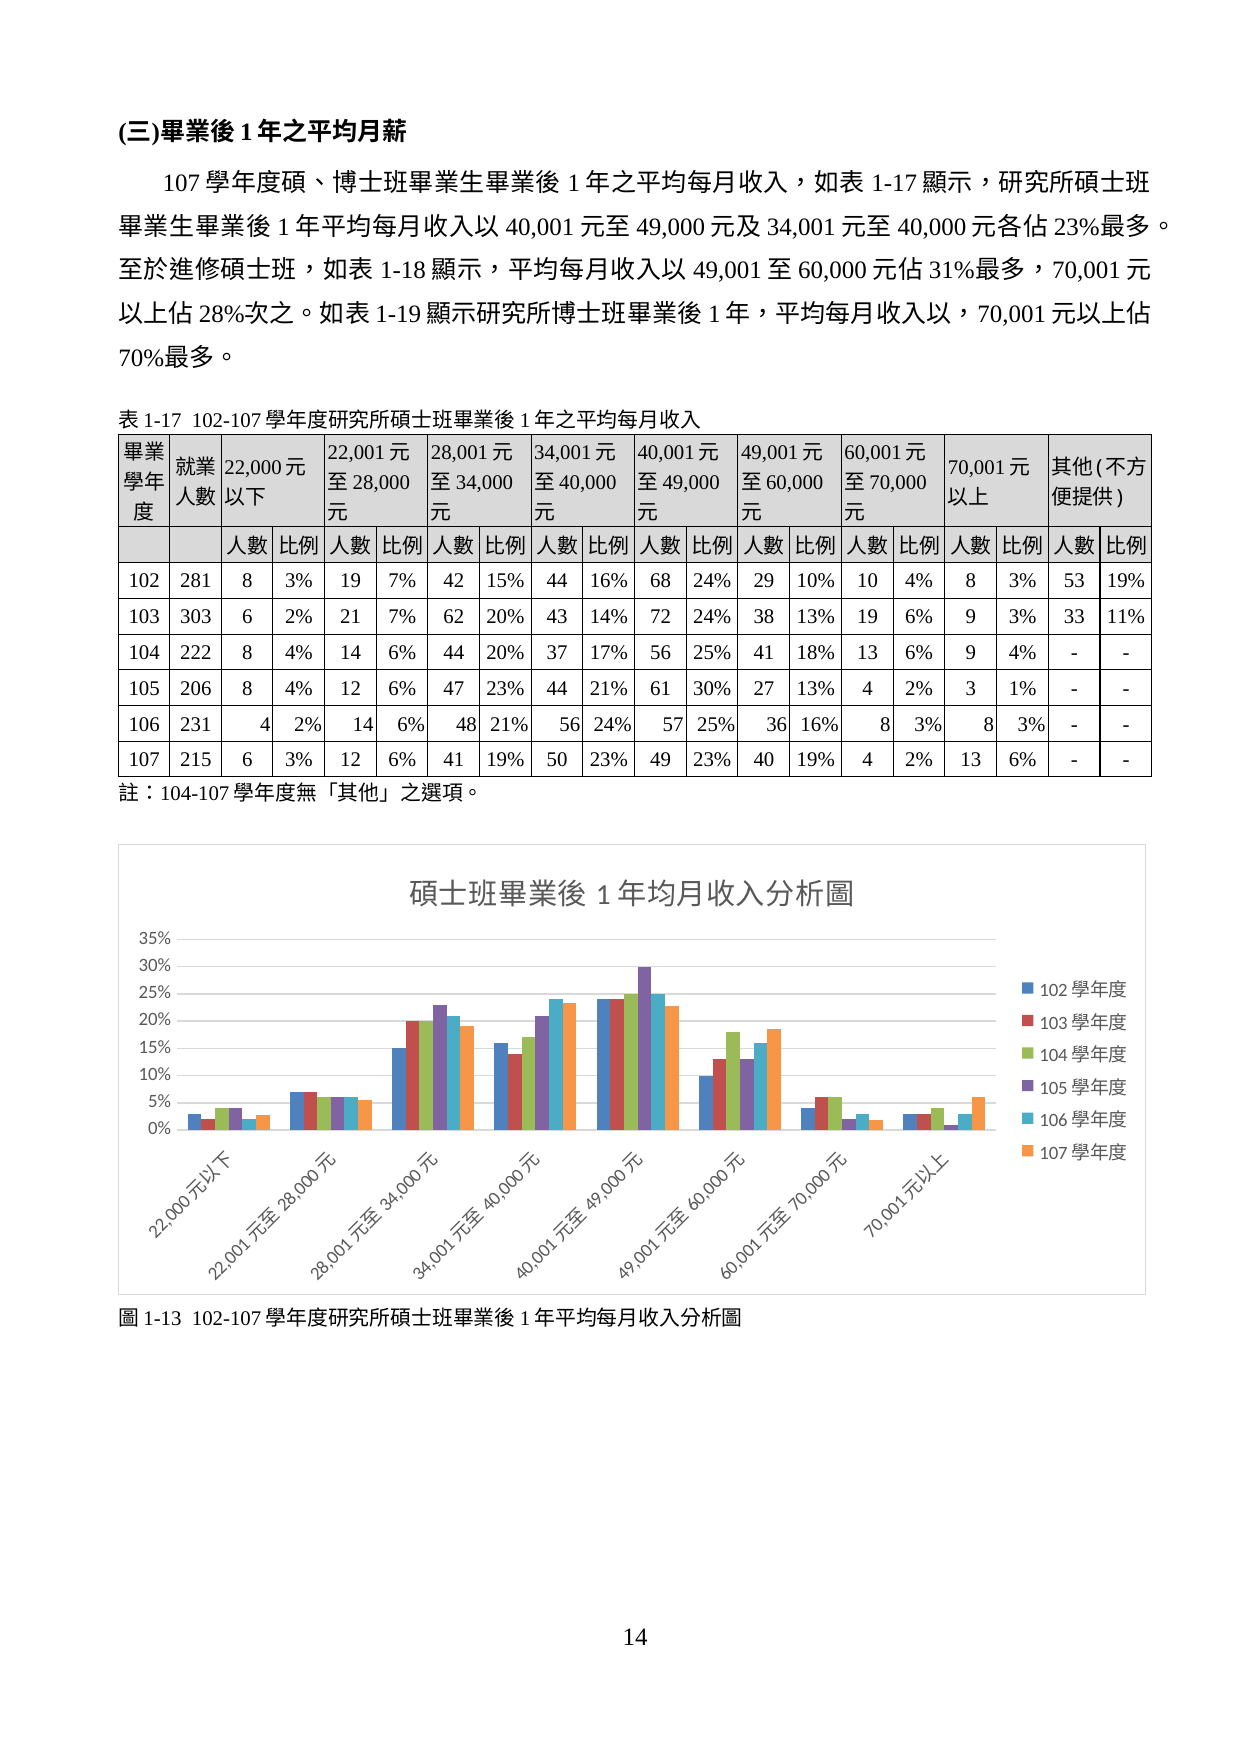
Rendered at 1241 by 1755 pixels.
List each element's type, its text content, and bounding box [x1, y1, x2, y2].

table_cell 72 [635, 599, 686, 633]
table_cell 19% [1101, 563, 1151, 597]
table_cell 6 [222, 742, 272, 776]
table_cell 281 [170, 563, 221, 597]
table_cell 44 [532, 670, 582, 705]
table_header 28,001元至34,000元 [428, 435, 531, 526]
table_cell 3% [997, 706, 1048, 741]
table_cell 222 [170, 635, 221, 669]
table_cell 40 [738, 742, 789, 776]
table_cell 2% [273, 706, 324, 741]
table_cell 8 [222, 563, 272, 597]
table_cell 19% [480, 742, 531, 776]
table_cell 比例 [1101, 527, 1151, 562]
table_cell 比例 [687, 527, 737, 562]
table_cell 19 [325, 563, 376, 597]
table_cell 25% [687, 706, 737, 741]
table_cell 56 [635, 635, 686, 669]
table_cell 68 [635, 563, 686, 597]
table_cell 比例 [583, 527, 634, 562]
table_cell 3% [273, 563, 324, 597]
table_cell 比例 [480, 527, 531, 562]
table_cell 6% [894, 599, 944, 633]
table_header 40,001元至49,000元 [635, 435, 737, 526]
table_header 34,001元至40,000元 [532, 435, 634, 526]
table_cell 9 [945, 635, 996, 669]
table_cell 24% [687, 599, 737, 633]
table_cell 106 [119, 706, 169, 741]
table_cell 14 [325, 706, 376, 741]
table_cell 24% [687, 563, 737, 597]
table_cell 44 [428, 635, 479, 669]
table_cell 6% [377, 670, 427, 705]
table_cell 42 [428, 563, 479, 597]
table_cell 人數 [325, 527, 376, 562]
table_cell 18% [790, 635, 841, 669]
table_header 畢業學年度 [119, 435, 169, 526]
table_cell 10% [790, 563, 841, 597]
table_cell 3% [997, 599, 1048, 633]
table_cell 48 [428, 706, 479, 741]
table_cell 4 [222, 706, 272, 741]
table_cell - [1101, 635, 1151, 669]
table_cell 3% [273, 742, 324, 776]
table_cell 6 [222, 599, 272, 633]
table_cell 41 [738, 635, 789, 669]
table_cell 36 [738, 706, 789, 741]
table_cell 4% [894, 563, 944, 597]
table_cell 231 [170, 706, 221, 741]
table_cell 比例 [894, 527, 944, 562]
table_cell 15% [480, 563, 531, 597]
table_cell 21% [583, 670, 634, 705]
table_cell 24% [583, 706, 634, 741]
table_cell 19% [790, 742, 841, 776]
table_cell 215 [170, 742, 221, 776]
table_cell - [1101, 742, 1151, 776]
table_header 其他(不方便提供) [1049, 435, 1151, 526]
table_cell 13 [842, 635, 893, 669]
table_cell 16% [790, 706, 841, 741]
table_cell 人數 [842, 527, 893, 562]
table_cell 3% [894, 706, 944, 741]
table_cell 2% [894, 670, 944, 705]
table_cell 53 [1049, 563, 1099, 597]
table_cell 57 [635, 706, 686, 741]
table_cell 比例 [790, 527, 841, 562]
table_cell 比例 [377, 527, 427, 562]
table_cell - [1101, 670, 1151, 705]
table_cell 23% [687, 742, 737, 776]
table_header 就業人數 [170, 435, 221, 526]
table_header 22,001元至28,000元 [325, 435, 427, 526]
table_cell 16% [583, 563, 634, 597]
table_cell 6% [997, 742, 1048, 776]
table_cell - [1101, 706, 1151, 741]
table_cell 6% [377, 635, 427, 669]
table_cell 14% [583, 599, 634, 633]
table_cell 107 [119, 742, 169, 776]
table_cell 61 [635, 670, 686, 705]
table_cell - [1049, 635, 1099, 669]
table_cell 8 [945, 706, 996, 741]
table_header 22,000元以下 [222, 435, 324, 526]
table_header 70,001元以上 [945, 435, 1048, 526]
table_cell 14 [325, 635, 376, 669]
table_cell 303 [170, 599, 221, 633]
table_cell 27 [738, 670, 789, 705]
table_cell 50 [532, 742, 582, 776]
table_cell 206 [170, 670, 221, 705]
table_cell 人數 [428, 527, 479, 562]
table_cell 102 [119, 563, 169, 597]
table_cell 人數 [635, 527, 686, 562]
text 表1-17 102-107學年度研究所碩士班畢業後1年之平均每月收入 [118, 404, 1152, 434]
table_cell 比例 [273, 527, 324, 562]
table_cell 44 [532, 563, 582, 597]
table_cell - [1049, 706, 1099, 741]
table_cell 20% [480, 599, 531, 633]
table_header 49,001元至60,000元 [738, 435, 841, 526]
table_cell 38 [738, 599, 789, 633]
table_cell 3% [997, 563, 1048, 597]
table_cell 2% [894, 742, 944, 776]
table_cell 49 [635, 742, 686, 776]
table_cell 33 [1049, 599, 1099, 633]
table_cell 23% [583, 742, 634, 776]
table_cell 23% [480, 670, 531, 705]
table_cell 43 [532, 599, 582, 633]
table_cell 13% [790, 670, 841, 705]
table_cell 13 [945, 742, 996, 776]
table_cell 8 [842, 706, 893, 741]
table_cell 6% [377, 706, 427, 741]
table_cell 37 [532, 635, 582, 669]
table_cell 人數 [945, 527, 996, 562]
table_cell [119, 527, 169, 562]
table_cell 12 [325, 670, 376, 705]
table_cell 20% [480, 635, 531, 669]
table_cell 103 [119, 599, 169, 633]
table_cell 21% [480, 706, 531, 741]
table_cell 8 [222, 635, 272, 669]
table_cell 9 [945, 599, 996, 633]
table_cell 17% [583, 635, 634, 669]
text 註：104-107學年度無「其他」之選項。 [118, 777, 1152, 807]
table_cell 人數 [532, 527, 582, 562]
table_cell 4% [273, 670, 324, 705]
table_cell 6% [377, 742, 427, 776]
table_cell 7% [377, 599, 427, 633]
text 107學年度碩、博士班畢業生畢業後1年之平均每月收入，如表1-17顯示，研究所碩士班畢業生畢業後1年平均每月收入以40,001元至49,000元及34,001元至40,000元各佔23%最多。至於進修碩士班，如表1-18顯示，平均每月收入以49,001至60,000元佔31%最多，70,001元以上佔28%次之。如表1-19顯示研究所博士班畢業後1年，平均每月收入以，70,001元以上佔70%最多。 [118, 156, 1152, 375]
table_cell 7% [377, 563, 427, 597]
text 圖1-13 102-107學年度研究所碩士班畢業後1年平均每月收入分析圖 [118, 1302, 1152, 1332]
table_cell 41 [428, 742, 479, 776]
table_cell 12 [325, 742, 376, 776]
table_cell 56 [532, 706, 582, 741]
table_cell 10 [842, 563, 893, 597]
text (三)畢業後1年之平均月薪 [118, 111, 1152, 147]
table_cell 30% [687, 670, 737, 705]
table_cell 比例 [997, 527, 1048, 562]
table_cell - [1049, 670, 1099, 705]
table_cell 4% [997, 635, 1048, 669]
table_cell 1% [997, 670, 1048, 705]
table_cell 21 [325, 599, 376, 633]
table_cell 29 [738, 563, 789, 597]
table_cell 11% [1101, 599, 1151, 633]
table_cell 人數 [738, 527, 789, 562]
table_cell 8 [222, 670, 272, 705]
table_cell 3 [945, 670, 996, 705]
table_cell 2% [273, 599, 324, 633]
table_header 60,001元至70,000元 [842, 435, 944, 526]
table_cell 人數 [1049, 527, 1099, 562]
table_cell 13% [790, 599, 841, 633]
table_cell - [1049, 742, 1099, 776]
table_cell 105 [119, 670, 169, 705]
table_cell 25% [687, 635, 737, 669]
table_cell 104 [119, 635, 169, 669]
table_cell 4 [842, 742, 893, 776]
table_cell 4 [842, 670, 893, 705]
table_cell 6% [894, 635, 944, 669]
table_cell 4% [273, 635, 324, 669]
table_cell 47 [428, 670, 479, 705]
table_cell 62 [428, 599, 479, 633]
table_cell [170, 527, 221, 562]
table_cell 8 [945, 563, 996, 597]
table_cell 19 [842, 599, 893, 633]
table_cell 人數 [222, 527, 272, 562]
